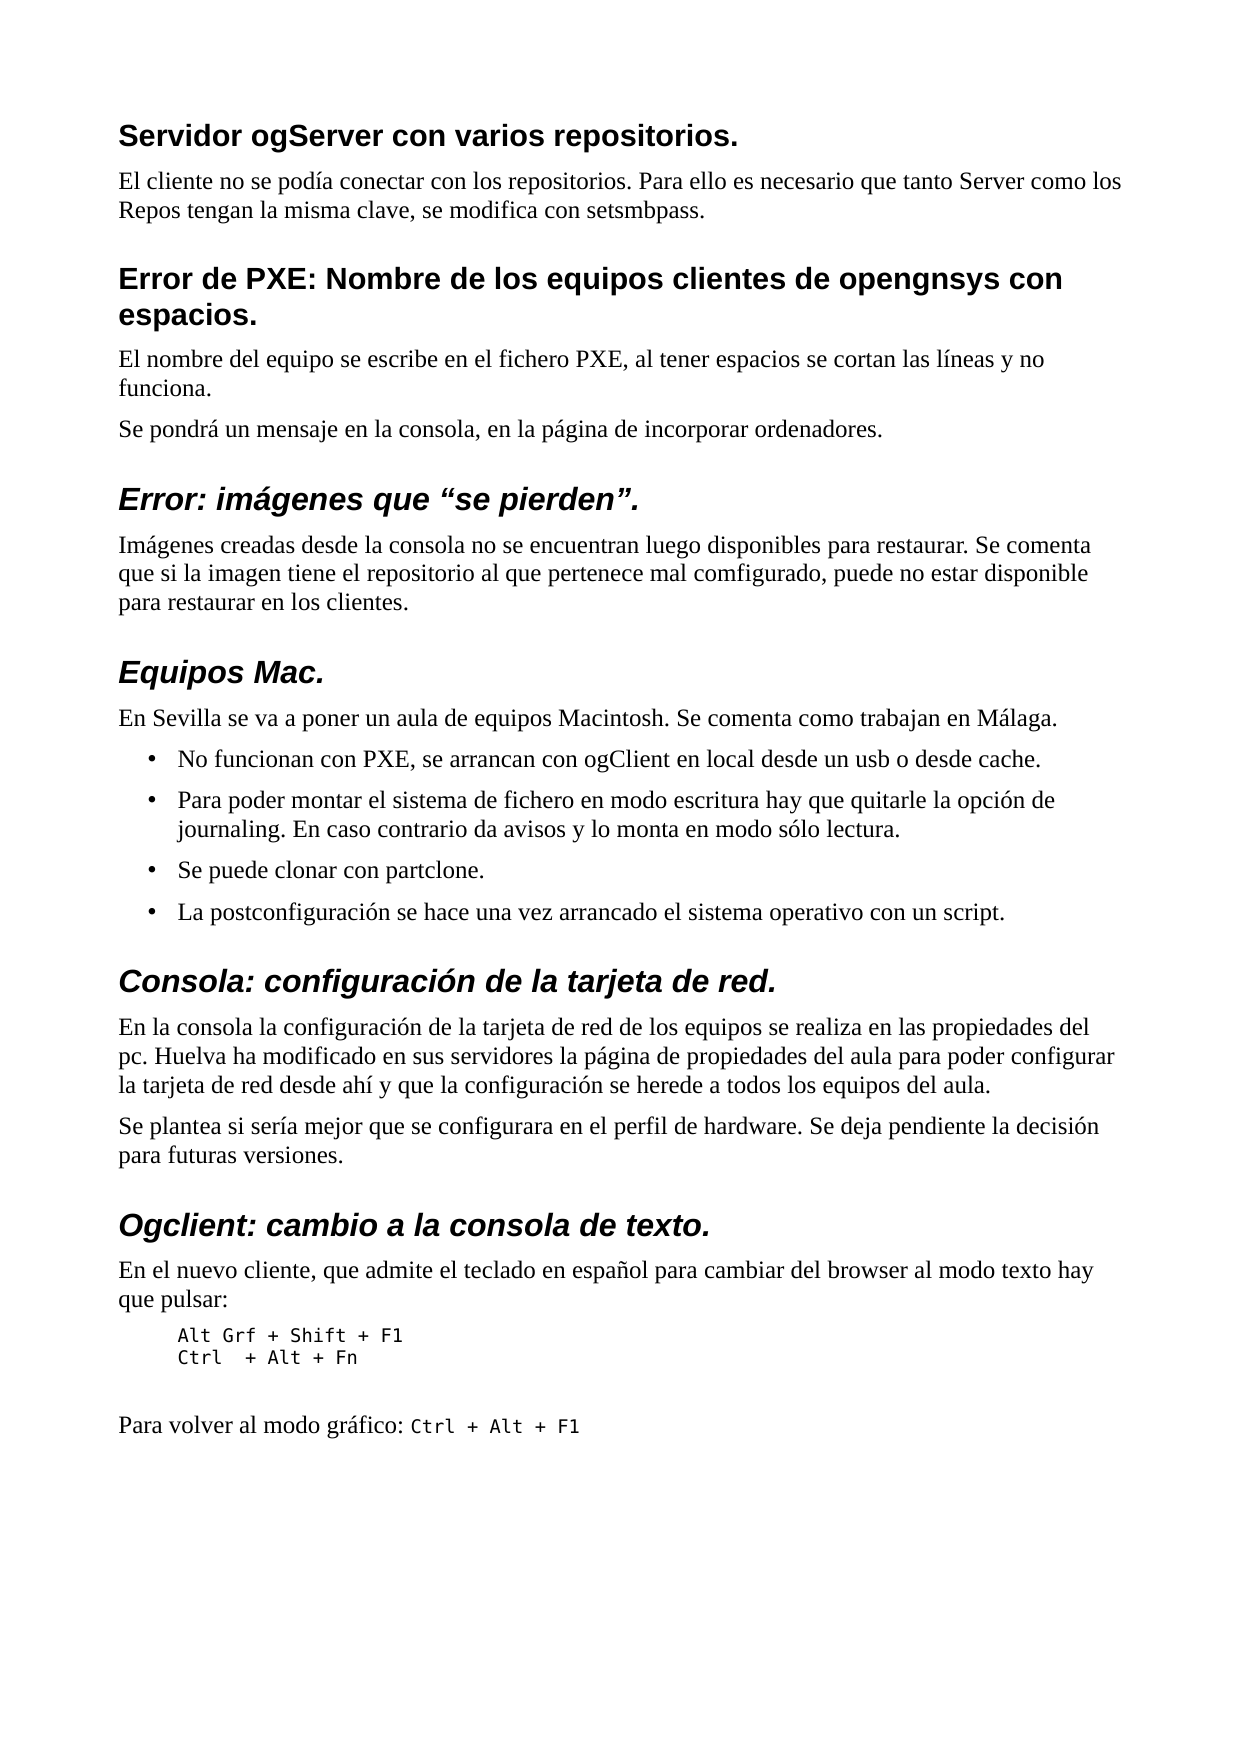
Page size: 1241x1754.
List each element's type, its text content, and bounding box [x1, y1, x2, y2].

subtitle Error: imágenes que “se pierden”. [118, 480, 1122, 517]
subtitle Error de PXE: Nombre de los equipos clientes de opengnsys con espacios. [118, 261, 1122, 332]
text Se pondrá un mensaje en la consola, en la página de incorporar ordenadores. [118, 414, 1122, 443]
list La postconfiguración se hace una vez arrancado el sistema operativo con un script. [148, 897, 1122, 925]
subtitle Ogclient: cambio a la consola de texto. [118, 1206, 1122, 1243]
text Para volver al modo gráfico: Ctrl + Alt + F1 [118, 1410, 1122, 1439]
text En la consola la configuración de la tarjeta de red de los equipos se realiza en las propiedades del pc. Huelva ha modificado en sus servidores la página de propiedades del aula para poder configurar la tarjeta de red desde ahí y que la configuración se herede a todos los equipos del aula. [118, 1012, 1122, 1098]
subtitle Servidor ogServer con varios repositorios. [118, 118, 1122, 153]
text Se plantea si sería mejor que se configurara en el perfil de hardware. Se deja pendiente la decisión para futuras versiones. [118, 1111, 1122, 1168]
text En el nuevo cliente, que admite el teclado en español para cambiar del browser al modo texto hay que pulsar: [118, 1255, 1122, 1313]
text Alt Grf + Shift + F1 Ctrl + Alt + Fn [177, 1325, 1063, 1369]
text Imágenes creadas desde la consola no se encuentran luego disponibles para restaurar. Se comenta que si la imagen tiene el repositorio al que pertenece mal comfigurado, puede no estar disponible para restaurar en los clientes. [118, 530, 1122, 616]
list No funcionan con PXE, se arrancan con ogClient en local desde un usb o desde cache. [148, 744, 1122, 773]
subtitle Consola: configuración de la tarjeta de red. [118, 963, 1122, 1000]
list Se puede clonar con partclone. [148, 855, 1122, 884]
text En Sevilla se va a poner un aula de equipos Macintosh. Se comenta como trabajan en Málaga. [118, 703, 1122, 732]
subtitle Equipos Mac. [118, 653, 1122, 690]
text El cliente no se podía conectar con los repositorios. Para ello es necesario que tanto Server como los Repos tengan la misma clave, se modifica con setsmbpass. [118, 166, 1122, 223]
text El nombre del equipo se escribe en el fichero PXE, al tener espacios se cortan las líneas y no funciona. [118, 344, 1122, 402]
list Para poder montar el sistema de fichero en modo escritura hay que quitarle la opción de journaling. En caso contrario da avisos y lo monta en modo sólo lectura. [148, 785, 1122, 843]
